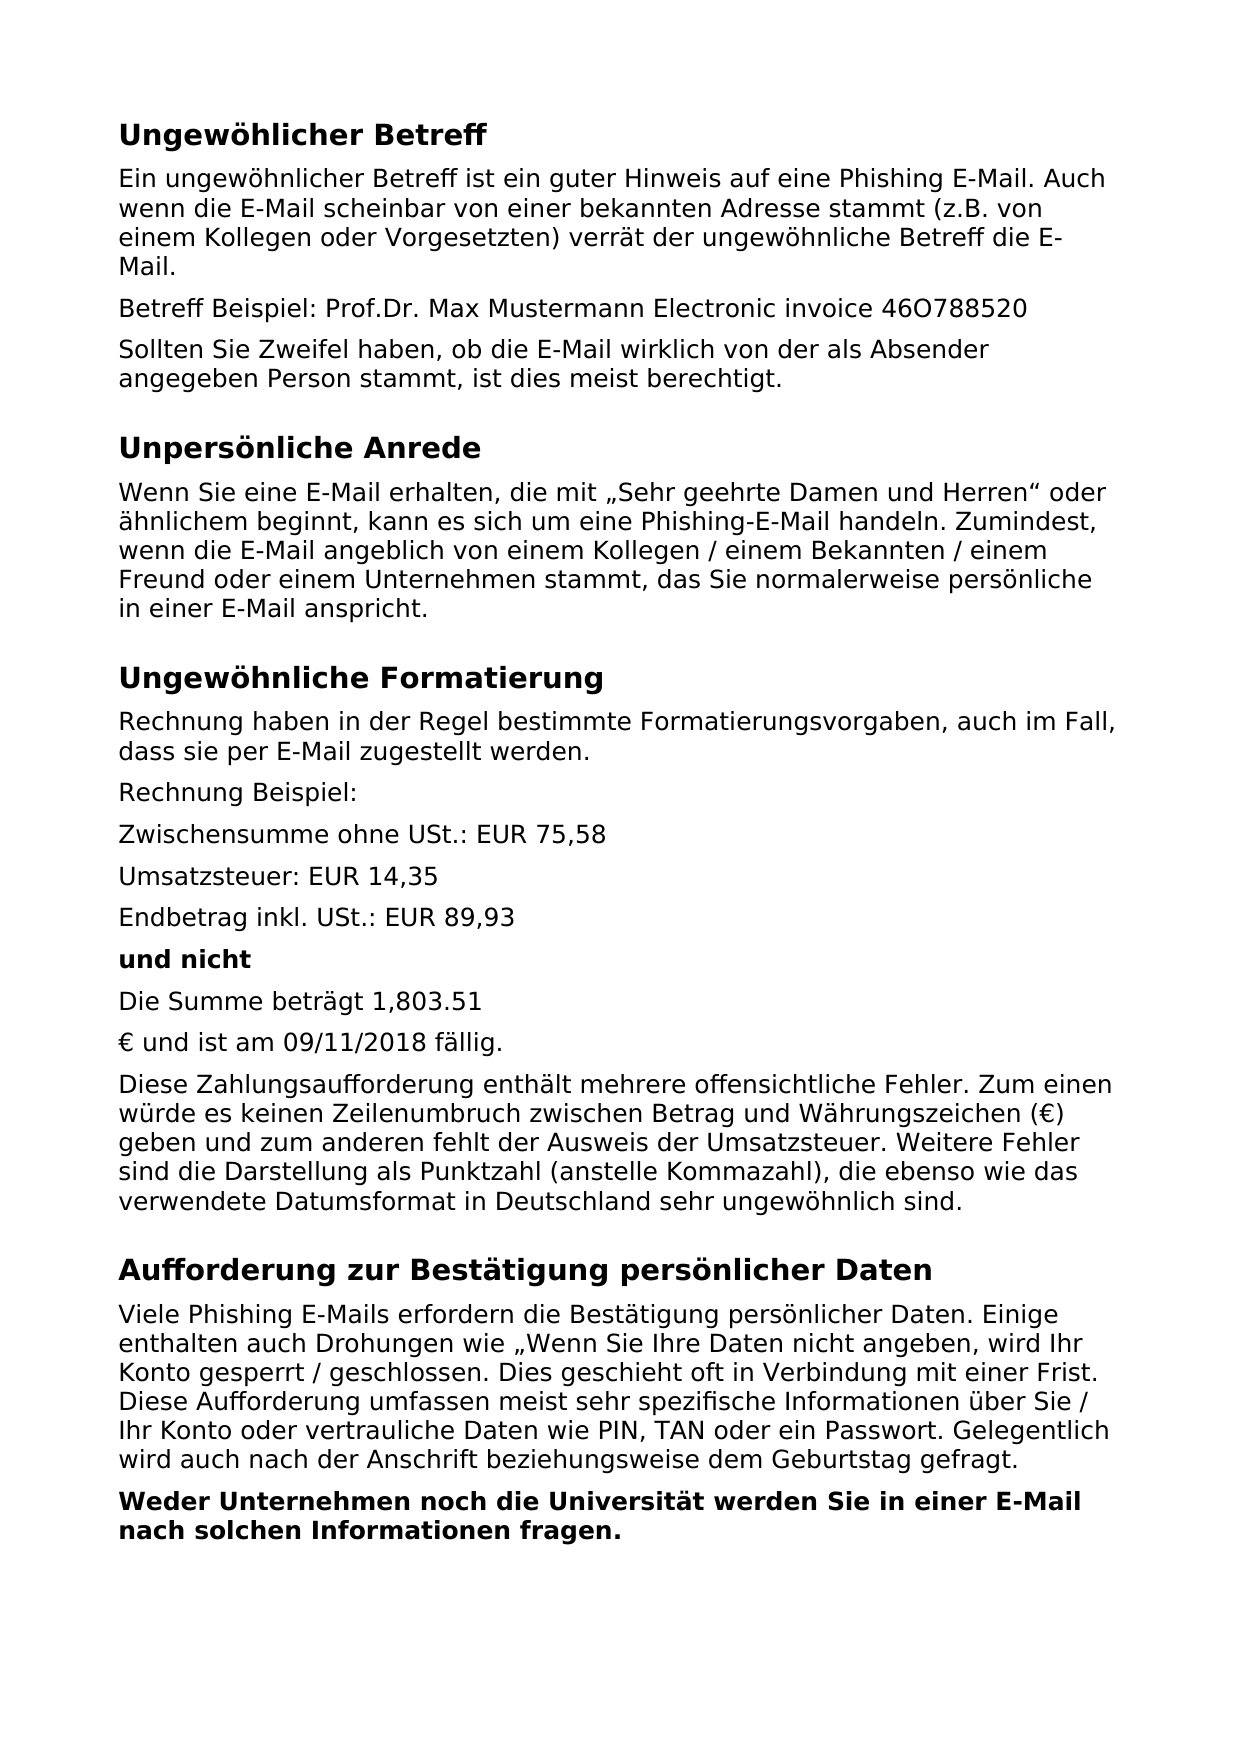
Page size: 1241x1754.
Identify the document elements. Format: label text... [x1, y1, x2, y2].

subtitle Unpersönliche Anrede [118, 431, 1122, 465]
text Zwischensumme ohne USt.: EUR 75,58 [118, 820, 1122, 849]
text Rechnung haben in der Regel bestimmte Formatierungsvorgaben, auch im Fall, dass sie per E-Mail zugestellt werden. [118, 707, 1122, 766]
text Endbetrag inkl. USt.: EUR 89,93 [118, 903, 1122, 932]
text Rechnung Beispiel: [118, 778, 1122, 807]
text Wenn Sie eine E-Mail erhalten, die mit „Sehr geehrte Damen und Herren“ oder ähnlichem beginnt, kann es sich um eine Phishing-E-Mail handeln. Zumindest, wenn die E-Mail angeblich von einem Kollegen / einem Bekannten / einem Freund oder einem Unternehmen stammt, das Sie normalerweise persönliche in einer E-Mail anspricht. [118, 478, 1122, 623]
text Viele Phishing E-Mails erfordern die Bestätigung persönlicher Daten. Einige enthalten auch Drohungen wie „Wenn Sie Ihre Daten nicht angeben, wird Ihr Konto gesperrt / geschlossen. Dies geschieht oft in Verbindung mit einer Frist. Diese Aufforderung umfassen meist sehr spezifische Informationen über Sie / Ihr Konto oder vertrauliche Daten wie PIN, TAN oder ein Passwort. Gelegentlich wird auch nach der Anschrift beziehungsweise dem Geburtstag gefragt. [118, 1300, 1122, 1475]
text Betreff Beispiel: Prof.Dr. Max Mustermann Electronic invoice 46O788520 [118, 294, 1122, 323]
text Die Summe beträgt 1,803.51 [118, 987, 1122, 1016]
subtitle Aufforderung zur Bestätigung persönlicher Daten [118, 1253, 1122, 1287]
text Diese Zahlungsaufforderung enthält mehrere offensichtliche Fehler. Zum einen würde es keinen Zeilenumbruch zwischen Betrag und Währungszeichen (€) geben und zum anderen fehlt der Ausweis der Umsatzsteuer. Weitere Fehler sind die Darstellung als Punktzahl (anstelle Kommazahl), die ebenso wie das verwendete Datumsformat in Deutschland sehr ungewöhnlich sind. [118, 1070, 1122, 1216]
subtitle Ungewöhlicher Betreff [118, 118, 1122, 152]
subtitle Ungewöhnliche Formatierung [118, 661, 1122, 695]
text Ein ungewöhnlicher Betreff ist ein guter Hinweis auf eine Phishing E-Mail. Auch wenn die E-Mail scheinbar von einer bekannten Adresse stammt (z.B. von einem Kollegen oder Vorgesetzten) verrät der ungewöhnliche Betreff die E-Mail. [118, 164, 1122, 281]
text und nicht [118, 945, 1122, 974]
text € und ist am 09/11/2018 fällig. [118, 1028, 1122, 1057]
text Weder Unternehmen noch die Universität werden Sie in einer E-Mail nach solchen Informationen fragen. [118, 1487, 1122, 1546]
text Sollten Sie Zweifel haben, ob die E-Mail wirklich von der als Absender angegeben Person stammt, ist dies meist berechtigt. [118, 335, 1122, 394]
text Umsatzsteuer: EUR 14,35 [118, 862, 1122, 891]
